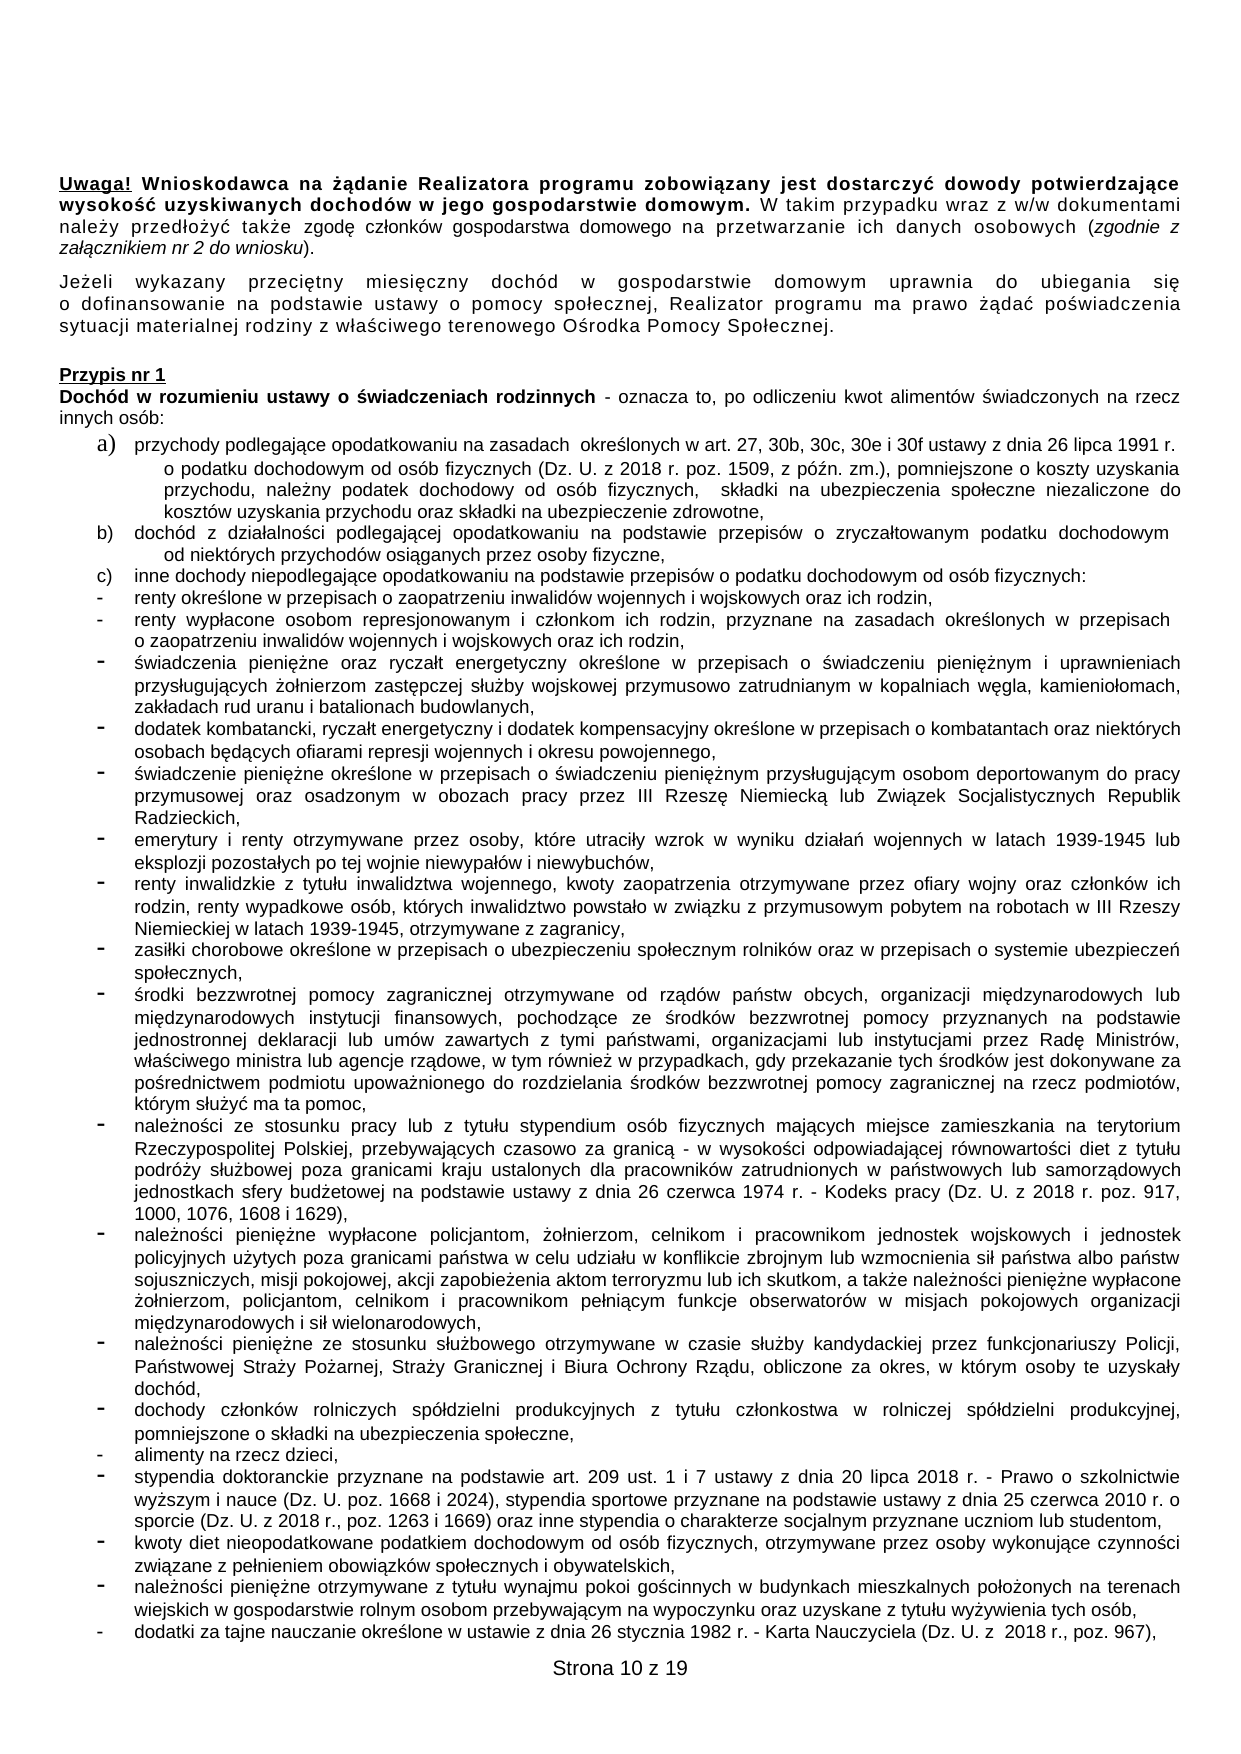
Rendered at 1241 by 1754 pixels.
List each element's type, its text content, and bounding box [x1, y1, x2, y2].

list przychody podlegające opodatkowaniu na zasadach określonych w art. 27, 30b, 30c, 30e i 30f ustawy z dnia 26 lipca 1991 r. o podatku dochodowym od osób fizycznych (Dz. U. z 2018 r. poz. 1509, z późn. zm.), pomniejszone o koszty uzyskania przychodu, należny podatek dochodowy od osób fizycznych, składki na ubezpieczenia społeczne niezaliczone do kosztów uzyskania przychodu oraz składki na ubezpieczenie zdrowotne, [97, 428, 1181, 522]
list dodatki za tajne nauczanie określone w ustawie z dnia 26 stycznia 1982 r. - Karta Nauczyciela (Dz. U. z 2018 r., poz. 967), [97, 1621, 1181, 1642]
list należności pieniężne otrzymywane z tytułu wynajmu pokoi gościnnych w budynkach mieszkalnych położonych na terenach wiejskich w gospodarstwie rolnym osobom przebywającym na wypoczynku oraz uzyskane z tytułu wyżywienia tych osób, [97, 1576, 1181, 1621]
list renty inwalidzkie z tytułu inwalidztwa wojennego, kwoty zaopatrzenia otrzymywane przez ofiary wojny oraz członków ich rodzin, renty wypadkowe osób, których inwalidztwo powstało w związku z przymusowym pobytem na robotach w III Rzeszy Niemieckiej w latach 1939-1945, otrzymywane z zagranicy, [97, 873, 1181, 939]
list emerytury i renty otrzymywane przez osoby, które utraciły wzrok w wyniku działań wojennych w latach 1939-1945 lub eksplozji pozostałych po tej wojnie niewypałów i niewybuchów, [97, 828, 1181, 873]
list dodatek kombatancki, ryczałt energetyczny i dodatek kompensacyjny określone w przepisach o kombatantach oraz niektórych osobach będących ofiarami represji wojennych i okresu powojennego, [97, 718, 1181, 762]
list dochód z działalności podlegającej opodatkowaniu na podstawie przepisów o zryczałtowanym podatku dochodowym od niektórych przychodów osiąganych przez osoby fizyczne, [97, 522, 1181, 565]
list dochody członków rolniczych spółdzielni produkcyjnych z tytułu członkostwa w rolniczej spółdzielni produkcyjnej, pomniejszone o składki na ubezpieczenia społeczne, [97, 1399, 1181, 1444]
text Jeżeli wykazany przeciętny miesięczny dochód w gospodarstwie domowym uprawnia do ubiegania się o dofinansowanie na podstawie ustawy o pomocy społecznej, Realizator programu ma prawo żądać poświadczenia sytuacji materialnej rodziny z właściwego terenowego Ośrodka Pomocy Społecznej. [59, 271, 1181, 336]
list należności pieniężne ze stosunku służbowego otrzymywane w czasie służby kandydackiej przez funkcjonariuszy Policji, Państwowej Straży Pożarnej, Straży Granicznej i Biura Ochrony Rządu, obliczone za okres, w którym osoby te uzyskały dochód, [97, 1333, 1181, 1399]
text Dochód w rozumieniu ustawy o świadczeniach rodzinnych - oznacza to, po odliczeniu kwot alimentów świadczonych na rzecz innych osób: [59, 385, 1181, 428]
list środki bezzwrotnej pomocy zagranicznej otrzymywane od rządów państw obcych, organizacji międzynarodowych lub międzynarodowych instytucji finansowych, pochodzące ze środków bezzwrotnej pomocy przyznanych na podstawie jednostronnej deklaracji lub umów zawartych z tymi państwami, organizacjami lub instytucjami przez Radę Ministrów, właściwego ministra lub agencje rządowe, w tym również w przypadkach, gdy przekazanie tych środków jest dokonywane za pośrednictwem podmiotu upoważnionego do rozdzielania środków bezzwrotnej pomocy zagranicznej na rzecz podmiotów, którym służyć ma ta pomoc, [97, 984, 1181, 1114]
text Uwaga! Wnioskodawca na żądanie Realizatora programu zobowiązany jest dostarczyć dowody potwierdzające wysokość uzyskiwanych dochodów w jego gospodarstwie domowym. W takim przypadku wraz z w/w dokumentami należy przedłożyć także zgodę członków gospodarstwa domowego na przetwarzanie ich danych osobowych (zgodnie z załącznikiem nr 2 do wniosku). [59, 172, 1181, 259]
list zasiłki chorobowe określone w przepisach o ubezpieczeniu społecznym rolników oraz w przepisach o systemie ubezpieczeń społecznych, [97, 939, 1181, 984]
list alimenty na rzecz dzieci, [97, 1444, 1181, 1466]
list należności pieniężne wypłacone policjantom, żołnierzom, celnikom i pracownikom jednostek wojskowych i jednostek policyjnych użytych poza granicami państwa w celu udziału w konflikcie zbrojnym lub wzmocnienia sił państwa albo państw sojuszniczych, misji pokojowej, akcji zapobieżenia aktom terroryzmu lub ich skutkom, a także należności pieniężne wypłacone żołnierzom, policjantom, celnikom i pracownikom pełniącym funkcje obserwatorów w misjach pokojowych organizacji międzynarodowych i sił wielonarodowych, [97, 1224, 1181, 1333]
list należności ze stosunku pracy lub z tytułu stypendium osób fizycznych mających miejsce zamieszkania na terytorium Rzeczypospolitej Polskiej, przebywających czasowo za granicą - w wysokości odpowiadającej równowartości diet z tytułu podróży służbowej poza granicami kraju ustalonych dla pracowników zatrudnionych w państwowych lub samorządowych jednostkach sfery budżetowej na podstawie ustawy z dnia 26 czerwca 1974 r. - Kodeks pracy (Dz. U. z 2018 r. poz. 917, 1000, 1076, 1608 i 1629), [97, 1114, 1181, 1224]
list świadczenia pieniężne oraz ryczałt energetyczny określone w przepisach o świadczeniu pieniężnym i uprawnieniach przysługujących żołnierzom zastępczej służby wojskowej przymusowo zatrudnianym w kopalniach węgla, kamieniołomach, zakładach rud uranu i batalionach budowlanych, [97, 652, 1181, 718]
list świadczenie pieniężne określone w przepisach o świadczeniu pieniężnym przysługującym osobom deportowanym do pracy przymusowej oraz osadzonym w obozach pracy przez III Rzeszę Niemiecką lub Związek Socjalistycznych Republik Radzieckich, [97, 762, 1181, 828]
text Przypis nr 1 [59, 364, 1181, 385]
list inne dochody niepodlegające opodatkowaniu na podstawie przepisów o podatku dochodowym od osób fizycznych: [97, 565, 1181, 587]
list renty wypłacone osobom represjonowanym i członkom ich rodzin, przyznane na zasadach określonych w przepisach o zaopatrzeniu inwalidów wojennych i wojskowych oraz ich rodzin, [97, 608, 1181, 652]
list renty określone w przepisach o zaopatrzeniu inwalidów wojennych i wojskowych oraz ich rodzin, [97, 587, 1181, 608]
list stypendia doktoranckie przyznane na podstawie art. 209 ust. 1 i 7 ustawy z dnia 20 lipca 2018 r. - Prawo o szkolnictwie wyższym i nauce (Dz. U. poz. 1668 i 2024), stypendia sportowe przyznane na podstawie ustawy z dnia 25 czerwca 2010 r. o sporcie (Dz. U. z 2018 r., poz. 1263 i 1669) oraz inne stypendia o charakterze socjalnym przyznane uczniom lub studentom, [97, 1466, 1181, 1532]
list kwoty diet nieopodatkowane podatkiem dochodowym od osób fizycznych, otrzymywane przez osoby wykonujące czynności związane z pełnieniem obowiązków społecznych i obywatelskich, [97, 1532, 1181, 1576]
